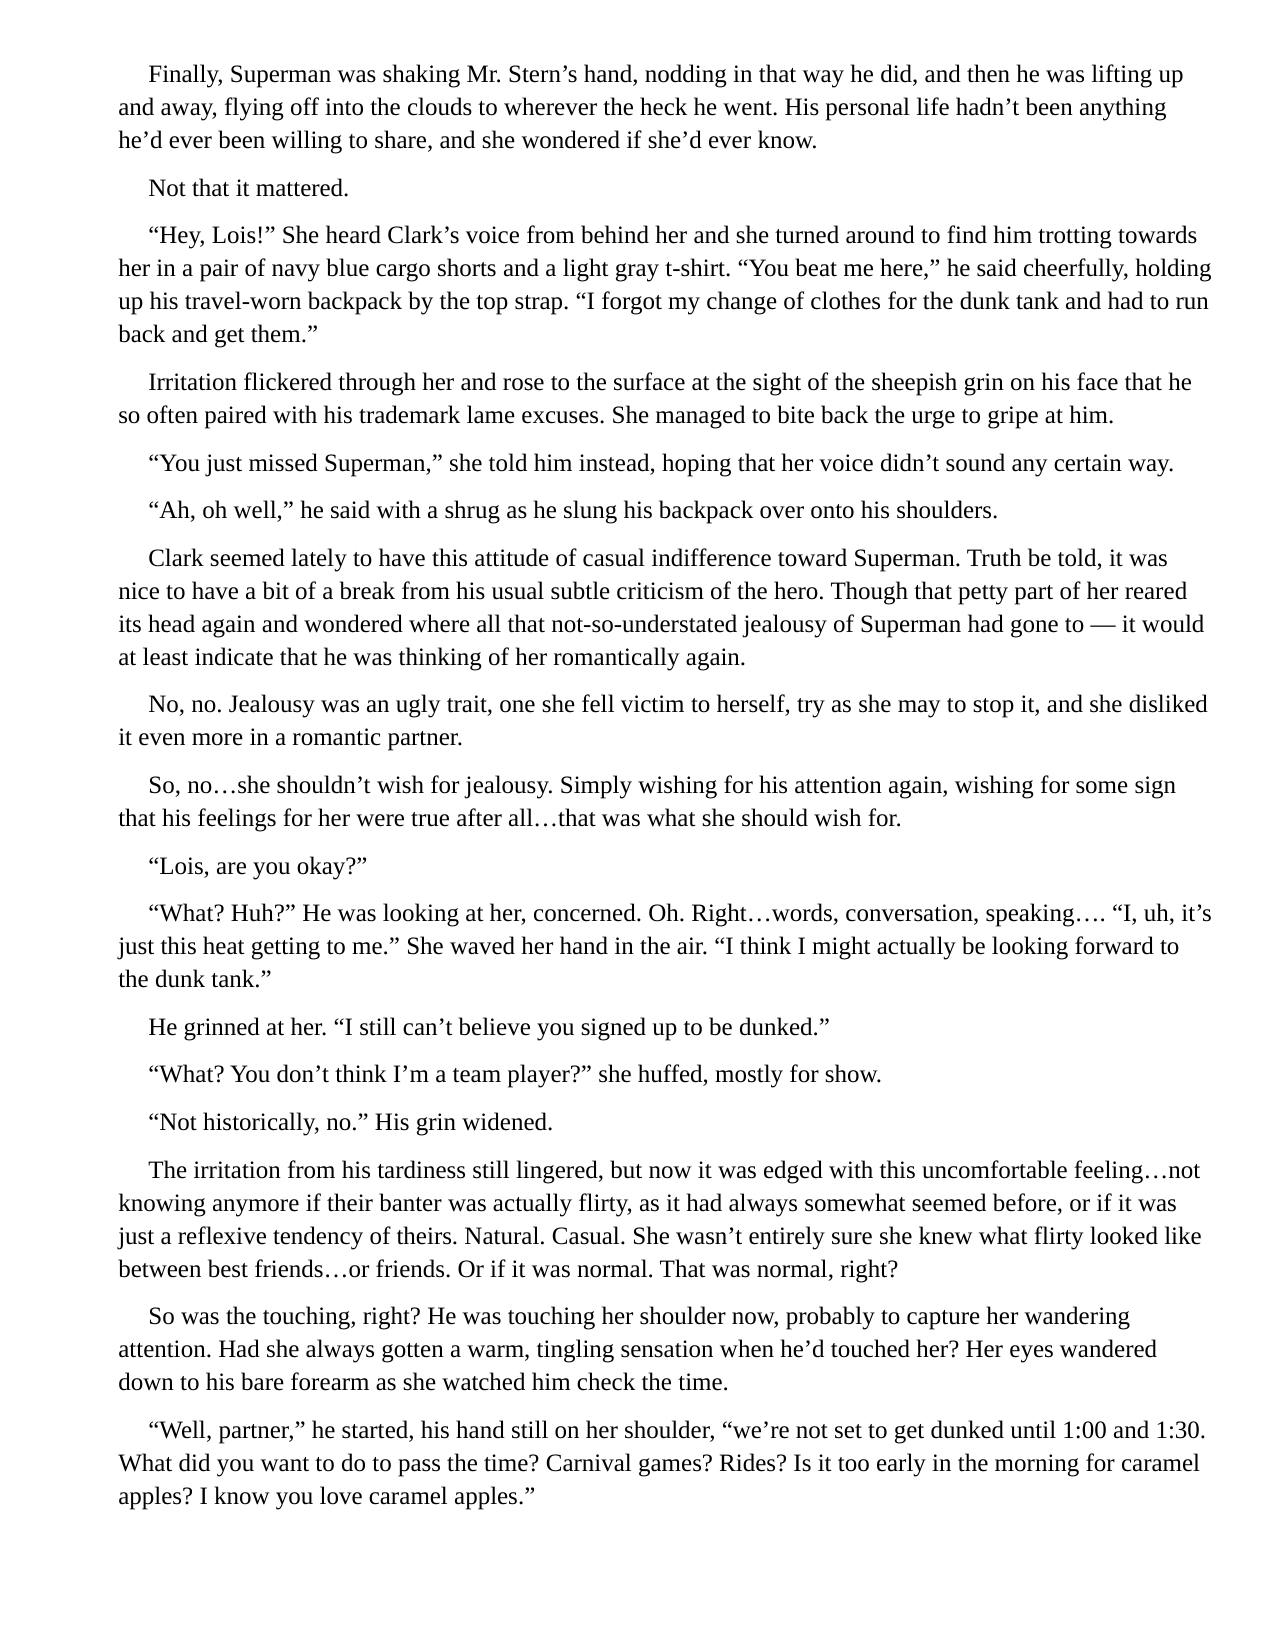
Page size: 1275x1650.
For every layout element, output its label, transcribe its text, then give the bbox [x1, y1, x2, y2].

text The irritation from his tardiness still lingered, but now it was edged with this uncomfortable feeling…not knowing anymore if their banter was actually flirty, as it had always somewhat seemed before, or if it was just a reflexive tendency of theirs. Natural. Casual. She wasn’t entirely sure she knew what flirty looked like between best friends…or friends. Or if it was normal. That was normal, right? [118, 1155, 1216, 1283]
text “Hey, Lois!” She heard Clark’s voice from behind her and she turned around to find him trotting towards her in a pair of navy blue cargo shorts and a light gray t-shirt. “You beat me here,” he said cheerfully, holding up his travel-worn backpack by the top strap. “I forgot my change of clothes for the dunk tank and had to run back and get them.” [118, 220, 1216, 348]
text “Lois, are you okay?” [118, 851, 1216, 879]
text “What? You don’t think I’m a team player?” she huffed, mostly for show. [118, 1059, 1216, 1088]
text “Not historically, no.” His grin widened. [118, 1107, 1216, 1136]
text “Ah, oh well,” he said with a shrug as he slung his backpack over onto his shoulders. [118, 495, 1216, 524]
text Finally, Superman was shaking Mr. Stern’s hand, nodding in that way he did, and then he was lifting up and away, flying off into the clouds to wherever the heck he went. His personal life hadn’t been anything he’d ever been willing to share, and she wondered if she’d ever know. [118, 59, 1216, 154]
text So, no…she shouldn’t wish for jealousy. Simply wishing for his attention again, wishing for some sign that his feelings for her were true after all…that was what she should wish for. [118, 770, 1216, 832]
text “What? Huh?” He was looking at her, concerned. Oh. Right…words, conversation, speaking…. “I, uh, it’s just this heat getting to me.” She waved her hand in the air. “I think I might actually be looking forward to the dunk tank.” [118, 898, 1216, 993]
text Irritation flickered through her and rose to the surface at the sight of the sheepish grin on his face that he so often paired with his trademark lame excuses. She managed to bite back the urge to gripe at him. [118, 367, 1216, 429]
text So was the touching, right? He was touching her shoulder now, probably to capture her wandering attention. Had she always gotten a warm, tingling sensation when he’d touched her? Her eyes wandered down to his bare forearm as she watched him check the time. [118, 1301, 1216, 1396]
text Clark seemed lately to have this attitude of casual indifference toward Superman. Truth be told, it was nice to have a bit of a break from his usual subtle criticism of the hero. Though that petty part of her reared its head again and wondered where all that not-so-understated jealousy of Superman had gone to — it would at least indicate that he was thinking of her romantically again. [118, 543, 1216, 671]
text No, no. Jealousy was an ugly trait, one she fell victim to herself, try as she may to stop it, and she disliked it even more in a romantic partner. [118, 689, 1216, 751]
text “Well, partner,” he started, his hand still on her shoulder, “we’re not set to get dunked until 1:00 and 1:30. What did you want to do to pass the time? Carnival games? Rides? Is it too early in the morning for caramel apples? I know you love caramel apples.” [118, 1415, 1216, 1510]
text He grinned at her. “I still can’t believe you signed up to be dunked.” [118, 1012, 1216, 1041]
text “You just missed Superman,” she told him instead, hoping that her voice didn’t sound any certain way. [118, 448, 1216, 476]
text Not that it mattered. [118, 173, 1216, 201]
